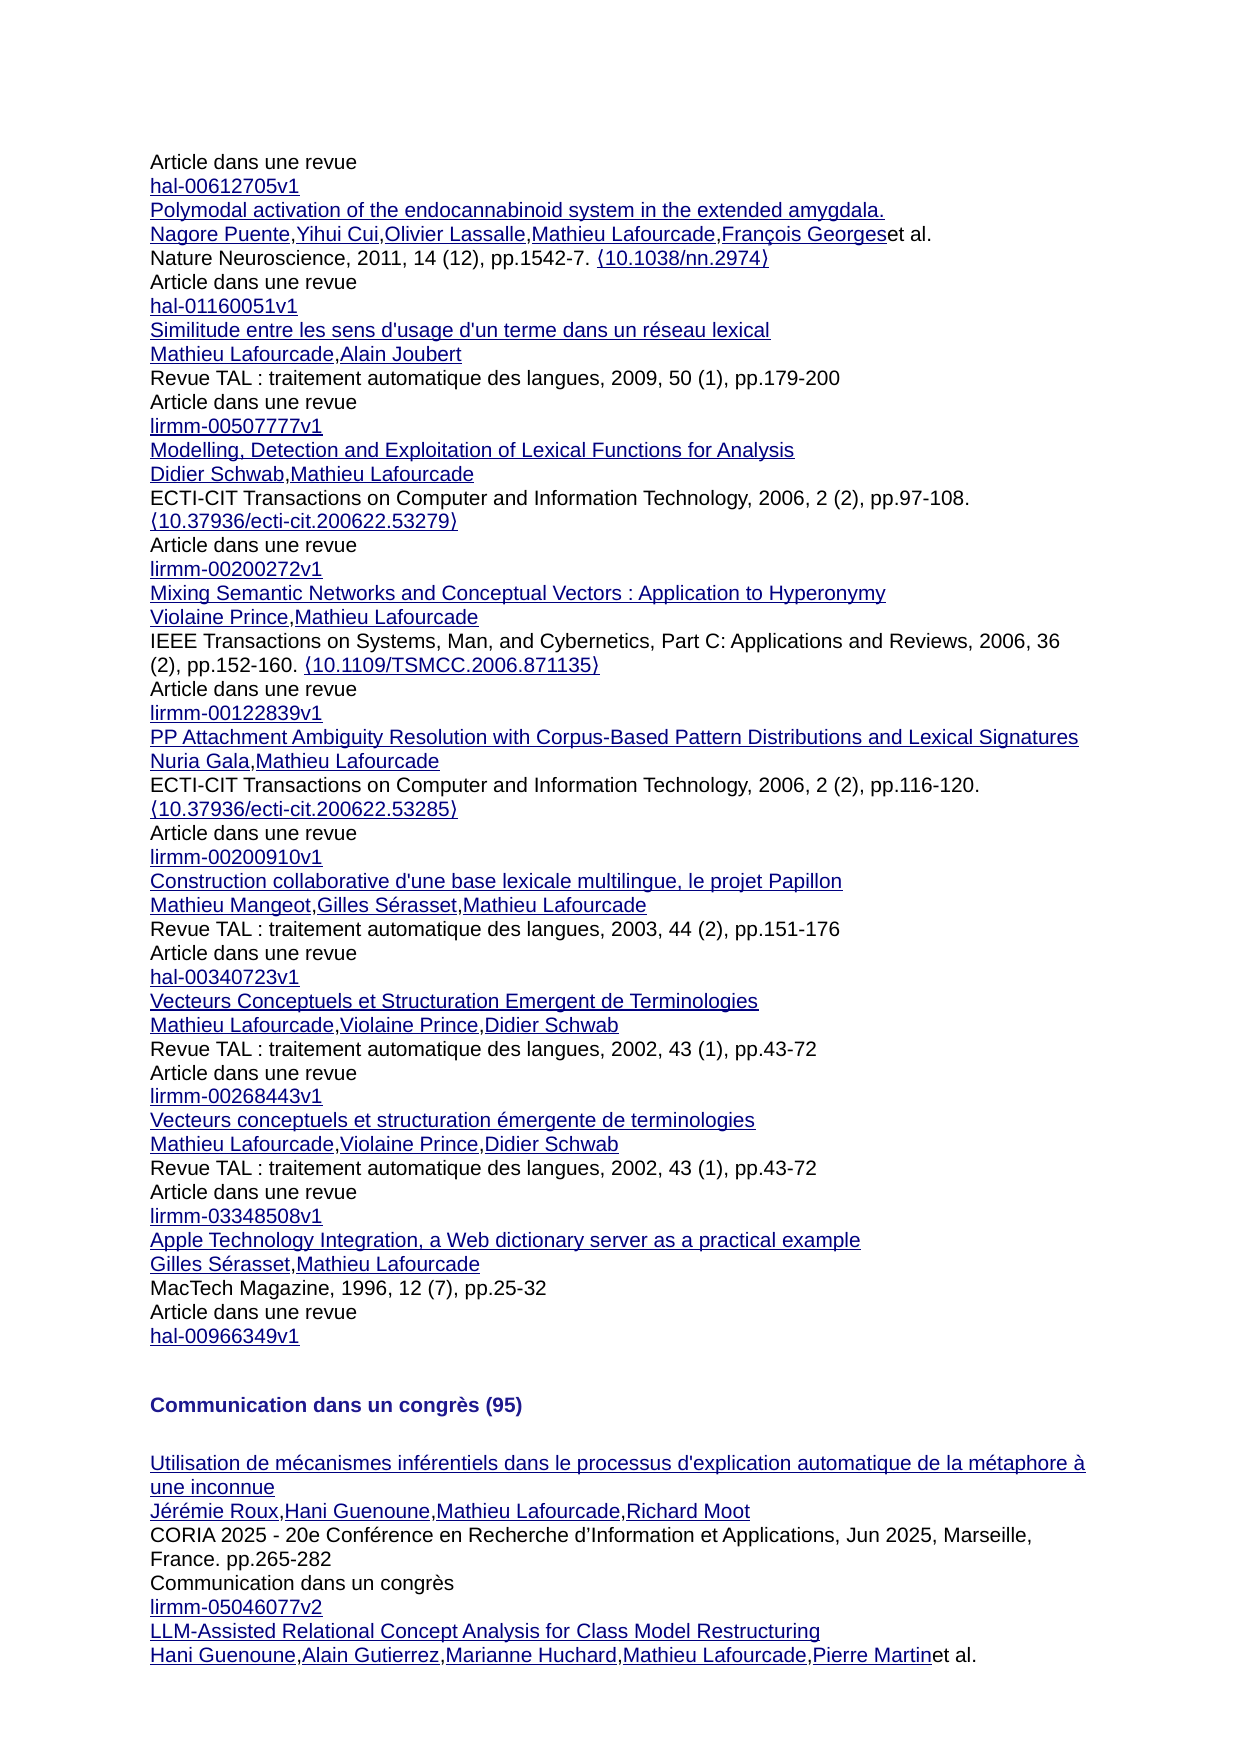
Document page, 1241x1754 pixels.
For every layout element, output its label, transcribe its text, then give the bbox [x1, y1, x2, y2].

table_header Utilisation de mécanismes inférentiels dans le processus d'explication automatique de la métaphore à une inconnue Jérémie Roux,Hani Guenoune,Mathieu Lafourcade,Richard Moot CORIA 2025 - 20e Conférence en Recherche d’Information et Applications, Jun 2025, Marseille, France. pp.265-282 Communication dans un congrès lirmm-05046077v2 [150, 1451, 1090, 1619]
table_cell Modelling, Detection and Exploitation of Lexical Functions for Analysis Didier Schwab,Mathieu Lafourcade ECTI-CIT Transactions on Computer and Information Technology, 2006, 2 (2), pp.97-108. ⟨10.37936/ecti-cit.200622.53279⟩ Article dans une revue lirmm-00200272v1 [150, 438, 1090, 581]
table_cell Apple Technology Integration, a Web dictionary server as a practical example Gilles Sérasset,Mathieu Lafourcade MacTech Magazine, 1996, 12 (7), pp.25-32 Article dans une revue hal-00966349v1 [150, 1228, 1090, 1348]
table_cell Vecteurs Conceptuels et Structuration Emergent de Terminologies Mathieu Lafourcade,Violaine Prince,Didier Schwab Revue TAL : traitement automatique des langues, 2002, 43 (1), pp.43-72 Article dans une revue lirmm-00268443v1 [150, 989, 1090, 1108]
table_cell Article dans une revue hal-00612705v1 [150, 150, 1090, 198]
table_cell PP Attachment Ambiguity Resolution with Corpus-Based Pattern Distributions and Lexical Signatures Nuria Gala,Mathieu Lafourcade ECTI-CIT Transactions on Computer and Information Technology, 2006, 2 (2), pp.116-120. ⟨10.37936/ecti-cit.200622.53285⟩ Article dans une revue lirmm-00200910v1 [150, 725, 1090, 869]
subtitle Communication dans un congrès (95) [150, 1393, 1090, 1417]
table_cell Similitude entre les sens d'usage d'un terme dans un réseau lexical Mathieu Lafourcade,Alain Joubert Revue TAL : traitement automatique des langues, 2009, 50 (1), pp.179-200 Article dans une revue lirmm-00507777v1 [150, 318, 1090, 437]
table_cell LLM-Assisted Relational Concept Analysis for Class Model Restructuring Hani Guenoune,Alain Gutierrez,Marianne Huchard,Mathieu Lafourcade,Pierre Martinet al. [150, 1619, 1090, 1667]
table_cell Construction collaborative d'une base lexicale multilingue, le projet Papillon Mathieu Mangeot,Gilles Sérasset,Mathieu Lafourcade Revue TAL : traitement automatique des langues, 2003, 44 (2), pp.151-176 Article dans une revue hal-00340723v1 [150, 869, 1090, 988]
table_cell Vecteurs conceptuels et structuration émergente de terminologies Mathieu Lafourcade,Violaine Prince,Didier Schwab Revue TAL : traitement automatique des langues, 2002, 43 (1), pp.43-72 Article dans une revue lirmm-03348508v1 [150, 1108, 1090, 1228]
table_cell Polymodal activation of the endocannabinoid system in the extended amygdala. Nagore Puente,Yihui Cui,Olivier Lassalle,Mathieu Lafourcade,François Georgeset al. Nature Neuroscience, 2011, 14 (12), pp.1542-7. ⟨10.1038/nn.2974⟩ Article dans une revue hal-01160051v1 [150, 198, 1090, 318]
table_cell Mixing Semantic Networks and Conceptual Vectors : Application to Hyperonymy Violaine Prince,Mathieu Lafourcade IEEE Transactions on Systems, Man, and Cybernetics, Part C: Applications and Reviews, 2006, 36 (2), pp.152-160. ⟨10.1109/TSMCC.2006.871135⟩ Article dans une revue lirmm-00122839v1 [150, 581, 1090, 725]
